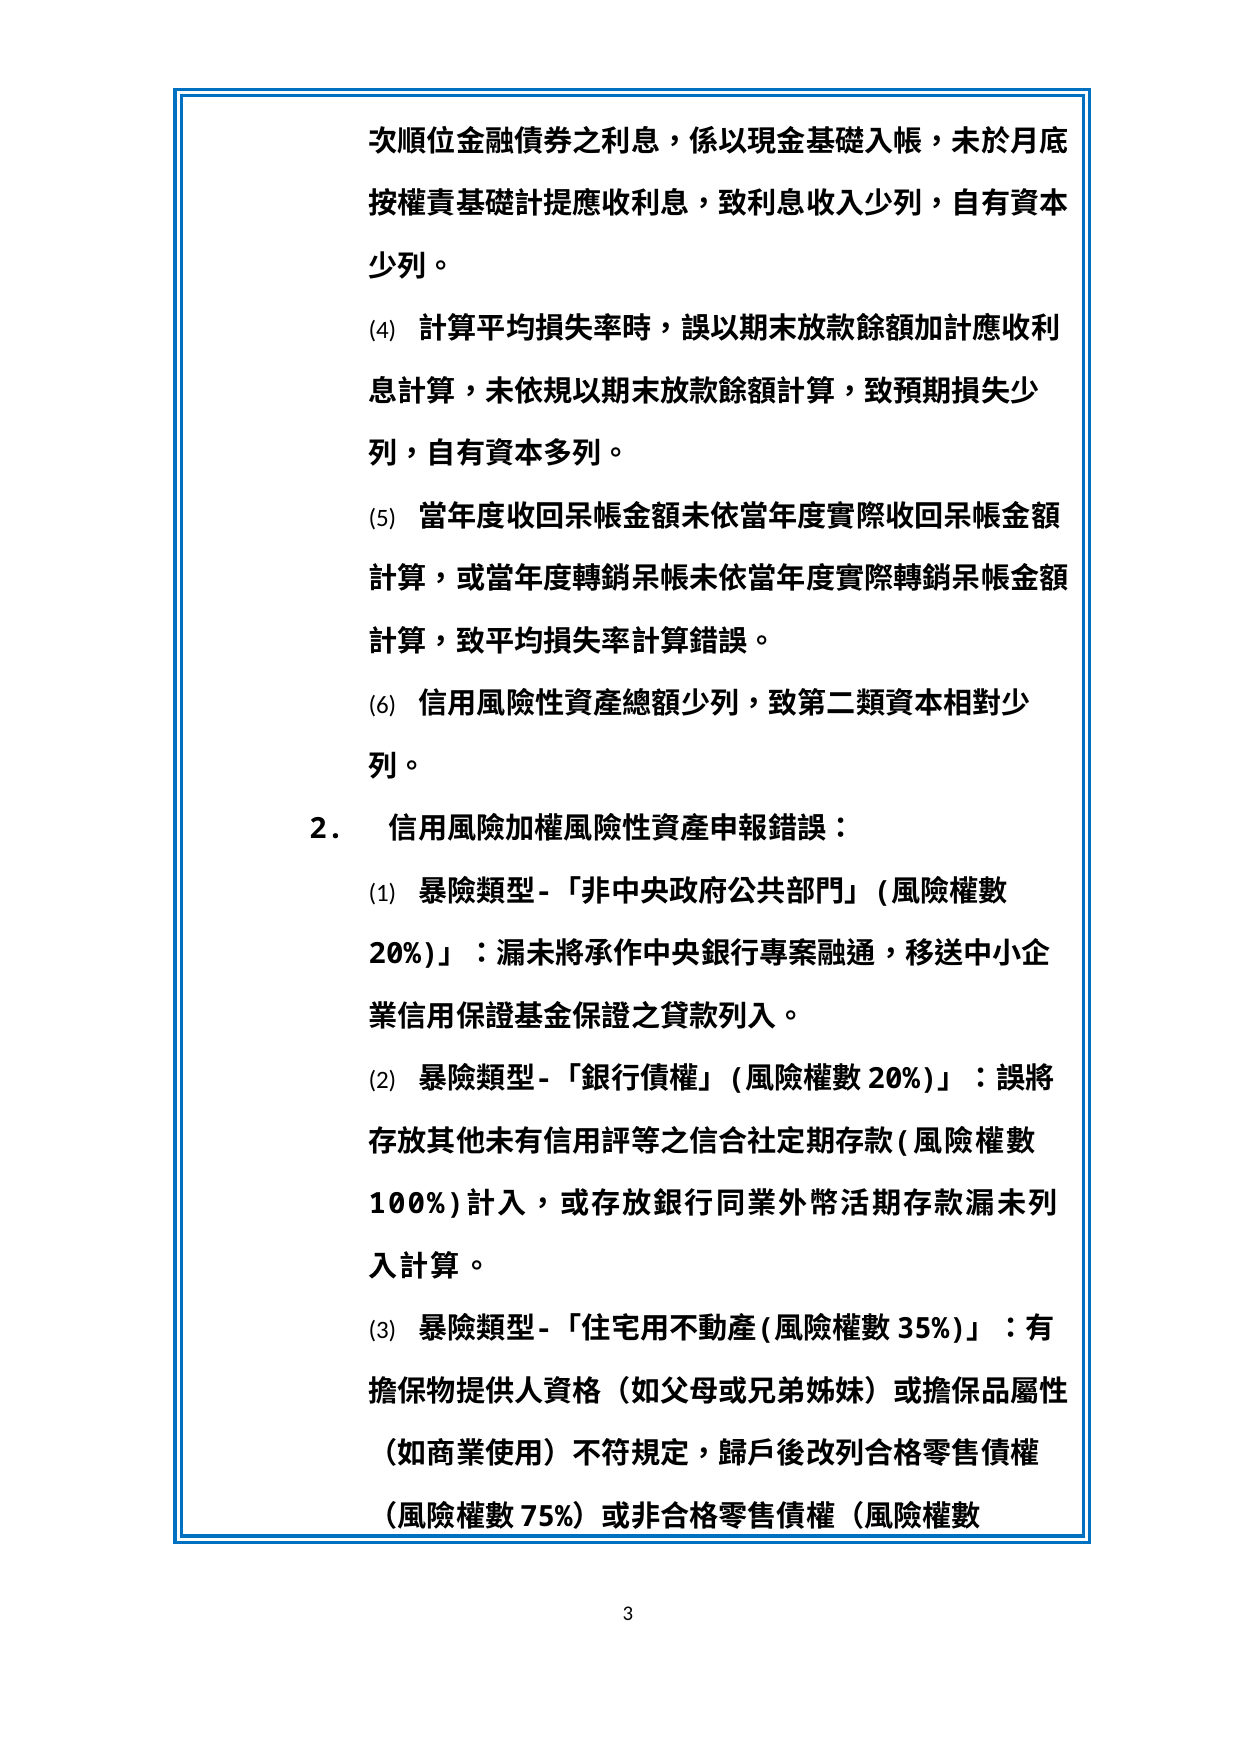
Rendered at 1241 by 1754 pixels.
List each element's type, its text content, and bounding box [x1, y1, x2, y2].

table_header 態樣二：資本適足率申報有誤差： 自有資本申報錯誤： 「股金」未以最近半年日平均股金總額、最近一個月日平均股金總額及填報基準日股金總額之孰低者計算。 誤將未扣預期損失之應收款項備抵呆帳列入第二類資本「營業準備及備抵呆帳」計算。 對準備金乙戶、存放銀行同業活期存款及投資銀行次順位金融債券之利息，係以現金基礎入帳，未於月底按權責基礎計提應收利息，致利息收入少列，自有資本少列。 計算平均損失率時，誤以期末放款餘額加計應收利息計算，未依規以期末放款餘額計算，致預期損失少列，自有資本多列。 當年度收回呆帳金額未依當年度實際收回呆帳金額計算，或當年度轉銷呆帳未依當年度實際轉銷呆帳金額計算，致平均損失率計算錯誤。 信用風險性資產總額少列，致第二類資本相對少列。 信用風險加權風險性資產申報錯誤： 暴險類型-「非中央政府公共部門」(風險權數20%)」：漏未將承作中央銀行專案融通，移送中小企業信用保證基金保證之貸款列入。 暴險類型-「銀行債權」(風險權數20%)」：誤將存放其他未有信用評等之信合社定期存款(風險權數100%)計入，或存放銀行同業外幣活期存款漏未列入計算。 暴險類型-「住宅用不動產(風險權數35%)」：有擔保物提供人資格（如父母或兄弟姊妹）或擔保品屬性（如商業使用）不符規定，歸戶後改列合格零售債權（風險權數75%）或非合格零售債權（風險權數100%）。 暴險類型-「住宅用不動產(風險權數45%)」：有借款用途屬投資理財之週轉金，或擔保物提供人資格(非本人、配偶或未成年子女)、擔保品屬性(如商業使用)不符規定，或超逾住宅足額擔保之信用放款誤建檔為擔保放款，歸戶後改列至合格零售債權(風險權數75%)或非合格零售債權(風險權數100%)。 暴險類型-「零售債權」，有下列錯誤： 有部分移送中小企業信保基金放款屬中央銀行專案融通小規模營業人貸款及青年創業貸款，全數誤以風險權數75%計算，依保證成數(7.5成至10成)(含應收利息)改列非中央政府公共部門（風險權數20%）。 暴險類型-「零售債權(風險權數100%)」：誤將屬合格零售債權計入，改適用零售債權(風險權數75%)。 暴險類型-「企業債權(風險權數100%)」：誤將屬合夥組織或中小企業之零售債權計入，改適用零售債權(風險權數75%或100%)。 暴險類型-「權益證券投資(風險權數300%)」：誤將屬投資非金融相關事業股票計入，改列非金融相關事業投資(風險權數100%)；誤將非以短期內出售、交易為目的之投資(帳列「備供出售金融資產」)，計提市場風險權益證券之個別風險及一般市場風險，致漏未列入信用風險權益證券投資(風險權數300%)計算。 誤將屬「銀行債權」之存放銀行同業定期性存款應收利息列為「其他資產」，或誤將「住宅用不動產」列為「零售債權」，致風險權數適用錯誤。 對中小企業信用保證基金全額保證之紓困貸款，未以風險權數(20%)計算風險抵減，誤列為非合格零售債權（風險權數100%）。 對準備金乙戶、存放銀行同業活期存款及投資銀行次順位金融債券之利息，係以現金基礎入帳，未於月底按權責基礎計提應收利息，致相對應之風險性資產暴險額錯誤。 對逾期超過90天以上之債權(如零售債權或住宅用不動產)，未以各類放款備抵呆帳加計其沖銷數占逾期放款比率核算適用風險權數，致所適用資產暴險類型之風險權數錯誤；逾期債權之應收利息，誤歸類為其他資產(風險權數100%)。 暴險類型-「其他資產(風險權數100%)」：「遞延所得稅資產」或「預付退休金」少列或漏未列入計算。 對建設公司預售屋價金返還履約保證交易之履保專戶款項(帳列「應收保證款項」)，漏未依轉換係數50%及暴險類型-「企業債權(風險權數100%)」計算表外一般信用風險性資產。 交易對手信用風險加權風險性資產，以中華信用評等為twAA+企業發行之商業本票承做附賣回交易(RS)，於計算風險抵減後暴險額之擔保品法定折扣比率誤用1%，調整改適用2%。 作業風險應計提資本申報錯誤： (1)手續費淨收益漏未扣除手續費費用，致營業毛利多列，作業風險應計提資本多列。 (2)誤將屬特殊或異常項目(資產報廢損失、罰鍰)自營業毛利扣除，致作業風險應計提資本少列。 (3)誤將屬特殊或異常項目(年度員工退休基金轉回收入及資訊設備報廢回收收入、或行舍公安改善防火漆工程費用及銷毀超逾會計帳冊傳票保管期限之費用)計入營業毛利，致作業風險應計提資本多列或少列。 (4)漏未將「備供出售金融資產已實現利益」屬金融資產股息紅利收入，列入營業毛利計算，致作業風險應計提資本少列。 (5)漏未扣除銀行簿備供出售金融資產之已實現出售損益及不動產處分利益，致營業毛利多列，作業風險應計提資本多列。 申報「FI225自有資本與風險性資產比率計算表」，所有項目金額均四捨五入至千元再乘以1,000元方式填報，未確實依正確金額填報。 未依「信用合作社採行新巴塞爾資本協定簡易標準法自有資本與風險性資產計算方法說明」規定訂定交易簿政策與程序，內部稽核亦尚未對遵循交易簿相關政策與程序之執行情形進行定期查核。 [178, 91, 1086, 1534]
table_header 態樣二：資本適足率申報有誤差： 自有資本申報錯誤： 「股金」未以最近半年日平均股金總額、最近一個月日平均股金總額及填報基準日股金總額之孰低者計算。 誤將未扣預期損失之應收款項備抵呆帳列入第二類資本「營業準備及備抵呆帳」計算。 對準備金乙戶、存放銀行同業活期存款及投資銀行次順位金融債券之利息，係以現金基礎入帳，未於月底按權責基礎計提應收利息，致利息收入少列，自有資本少列。 計算平均損失率時，誤以期末放款餘額加計應收利息計算，未依規以期末放款餘額計算，致預期損失少列，自有資本多列。 當年度收回呆帳金額未依當年度實際收回呆帳金額計算，或當年度轉銷呆帳未依當年度實際轉銷呆帳金額計算，致平均損失率計算錯誤。 信用風險性資產總額少列，致第二類資本相對少列。 信用風險加權風險性資產申報錯誤： 暴險類型-「非中央政府公共部門」(風險權數20%)」：漏未將承作中央銀行專案融通，移送中小企業信用保證基金保證之貸款列入。 暴險類型-「銀行債權」(風險權數20%)」：誤將存放其他未有信用評等之信合社定期存款(風險權數100%)計入，或存放銀行同業外幣活期存款漏未列入計算。 暴險類型-「住宅用不動產(風險權數35%)」：有擔保物提供人資格（如父母或兄弟姊妹）或擔保品屬性（如商業使用）不符規定，歸戶後改列合格零售債權（風險權數75%）或非合格零售債權（風險權數100%）。 暴險類型-「住宅用不動產(風險權數45%)」：有借款用途屬投資理財之週轉金，或擔保物提供人資格(非本人、配偶或未成年子女)、擔保品屬性(如商業使用)不符規定，或超逾住宅足額擔保之信用放款誤建檔為擔保放款，歸戶後改列至合格零售債權(風險權數75%)或非合格零售債權(風險權數100%)。 暴險類型-「零售債權」，有下列錯誤： 有部分移送中小企業信保基金放款屬中央銀行專案融通小規模營業人貸款及青年創業貸款，全數誤以風險權數75%計算，依保證成數(7.5成至10成)(含應收利息)改列非中央政府公共部門（風險權數20%）。 暴險類型-「零售債權(風險權數100%)」：誤將屬合格零售債權計入，改適用零售債權(風險權數75%)。 暴險類型-「企業債權(風險權數100%)」：誤將屬合夥組織或中小企業之零售債權計入，改適用零售債權(風險權數75%或100%)。 暴險類型-「權益證券投資(風險權數300%)」：誤將屬投資非金融相關事業股票計入，改列非金融相關事業投資(風險權數100%)；誤將非以短期內出售、交易為目的之投資(帳列「備供出售金融資產」)，計提市場風險權益證券之個別風險及一般市場風險，致漏未列入信用風險權益證券投資(風險權數300%)計算。 誤將屬「銀行債權」之存放銀行同業定期性存款應收利息列為「其他資產」，或誤將「住宅用不動產」列為「零售債權」，致風險權數適用錯誤。 對中小企業信用保證基金全額保證之紓困貸款，未以風險權數(20%)計算風險抵減，誤列為非合格零售債權（風險權數100%）。 對準備金乙戶、存放銀行同業活期存款及投資銀行次順位金融債券之利息，係以現金基礎入帳，未於月底按權責基礎計提應收利息，致相對應之風險性資產暴險額錯誤。 對逾期超過90天以上之債權(如零售債權或住宅用不動產)，未以各類放款備抵呆帳加計其沖銷數占逾期放款比率核算適用風險權數，致所適用資產暴險類型之風險權數錯誤；逾期債權之應收利息，誤歸類為其他資產(風險權數100%)。 暴險類型-「其他資產(風險權數100%)」：「遞延所得稅資產」或「預付退休金」少列或漏未列入計算。 對建設公司預售屋價金返還履約保證交易之履保專戶款項(帳列「應收保證款項」)，漏未依轉換係數50%及暴險類型-「企業債權(風險權數100%)」計算表外一般信用風險性資產。 交易對手信用風險加權風險性資產，以中華信用評等為twAA+企業發行之商業本票承做附賣回交易(RS)，於計算風險抵減後暴險額之擔保品法定折扣比率誤用1%，調整改適用2%。 作業風險應計提資本申報錯誤： (1)手續費淨收益漏未扣除手續費費用，致營業毛利多列，作業風險應計提資本多列。 (2)誤將屬特殊或異常項目(資產報廢損失、罰鍰)自營業毛利扣除，致作業風險應計提資本少列。 (3)誤將屬特殊或異常項目(年度員工退休基金轉回收入及資訊設備報廢回收收入、或行舍公安改善防火漆工程費用及銷毀超逾會計帳冊傳票保管期限之費用)計入營業毛利，致作業風險應計提資本多列或少列。 (4)漏未將「備供出售金融資產已實現利益」屬金融資產股息紅利收入，列入營業毛利計算，致作業風險應計提資本少列。 (5)漏未扣除銀行簿備供出售金融資產之已實現出售損益及不動產處分利益，致營業毛利多列，作業風險應計提資本多列。 申報「FI225自有資本與風險性資產比率計算表」，所有項目金額均四捨五入至千元再乘以1,000元方式填報，未確實依正確金額填報。 未依「信用合作社採行新巴塞爾資本協定簡易標準法自有資本與風險性資產計算方法說明」規定訂定交易簿政策與程序，內部稽核亦尚未對遵循交易簿相關政策與程序之執行情形進行定期查核。 [183, 97, 1082, 1534]
